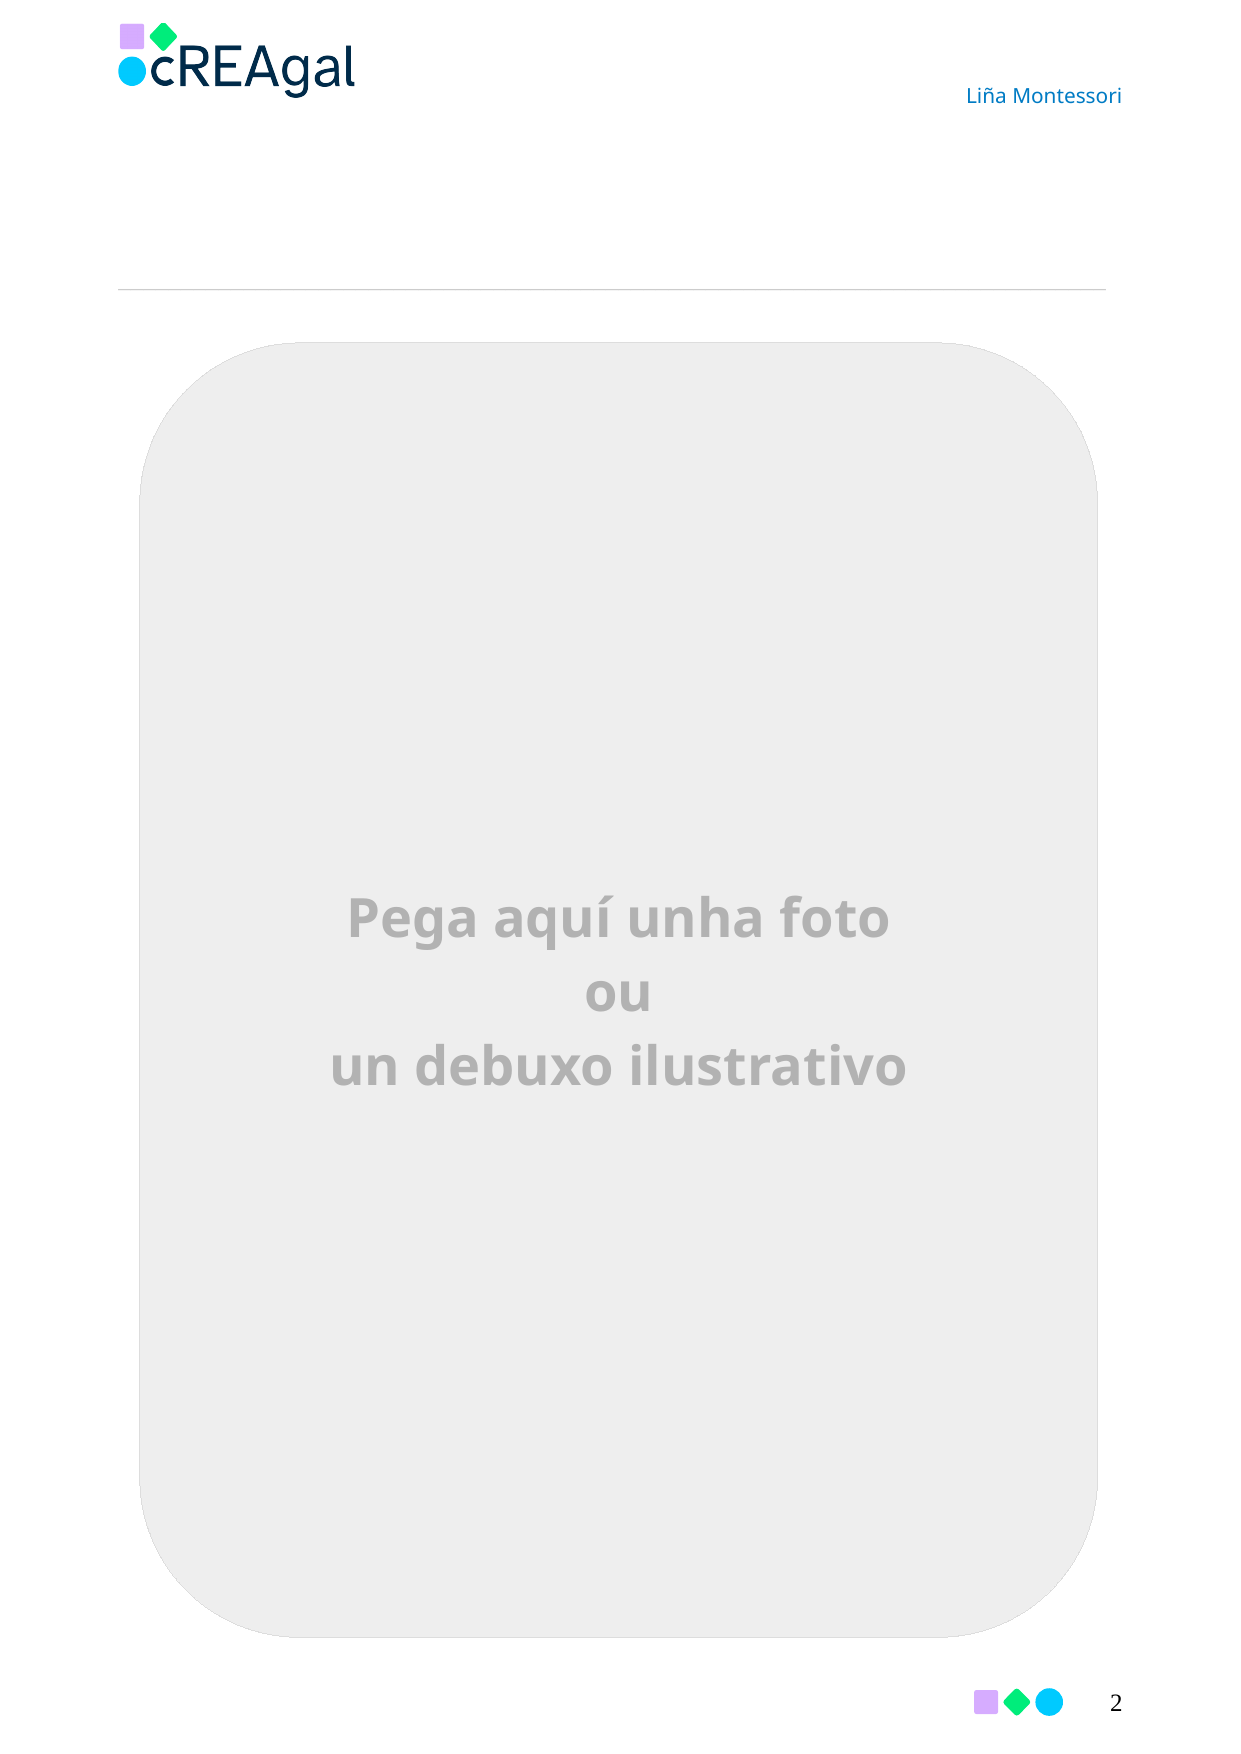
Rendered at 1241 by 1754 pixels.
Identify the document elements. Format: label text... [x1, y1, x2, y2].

text _______________________________________________________________________________ [118, 264, 1122, 292]
picture [118, 23, 355, 98]
